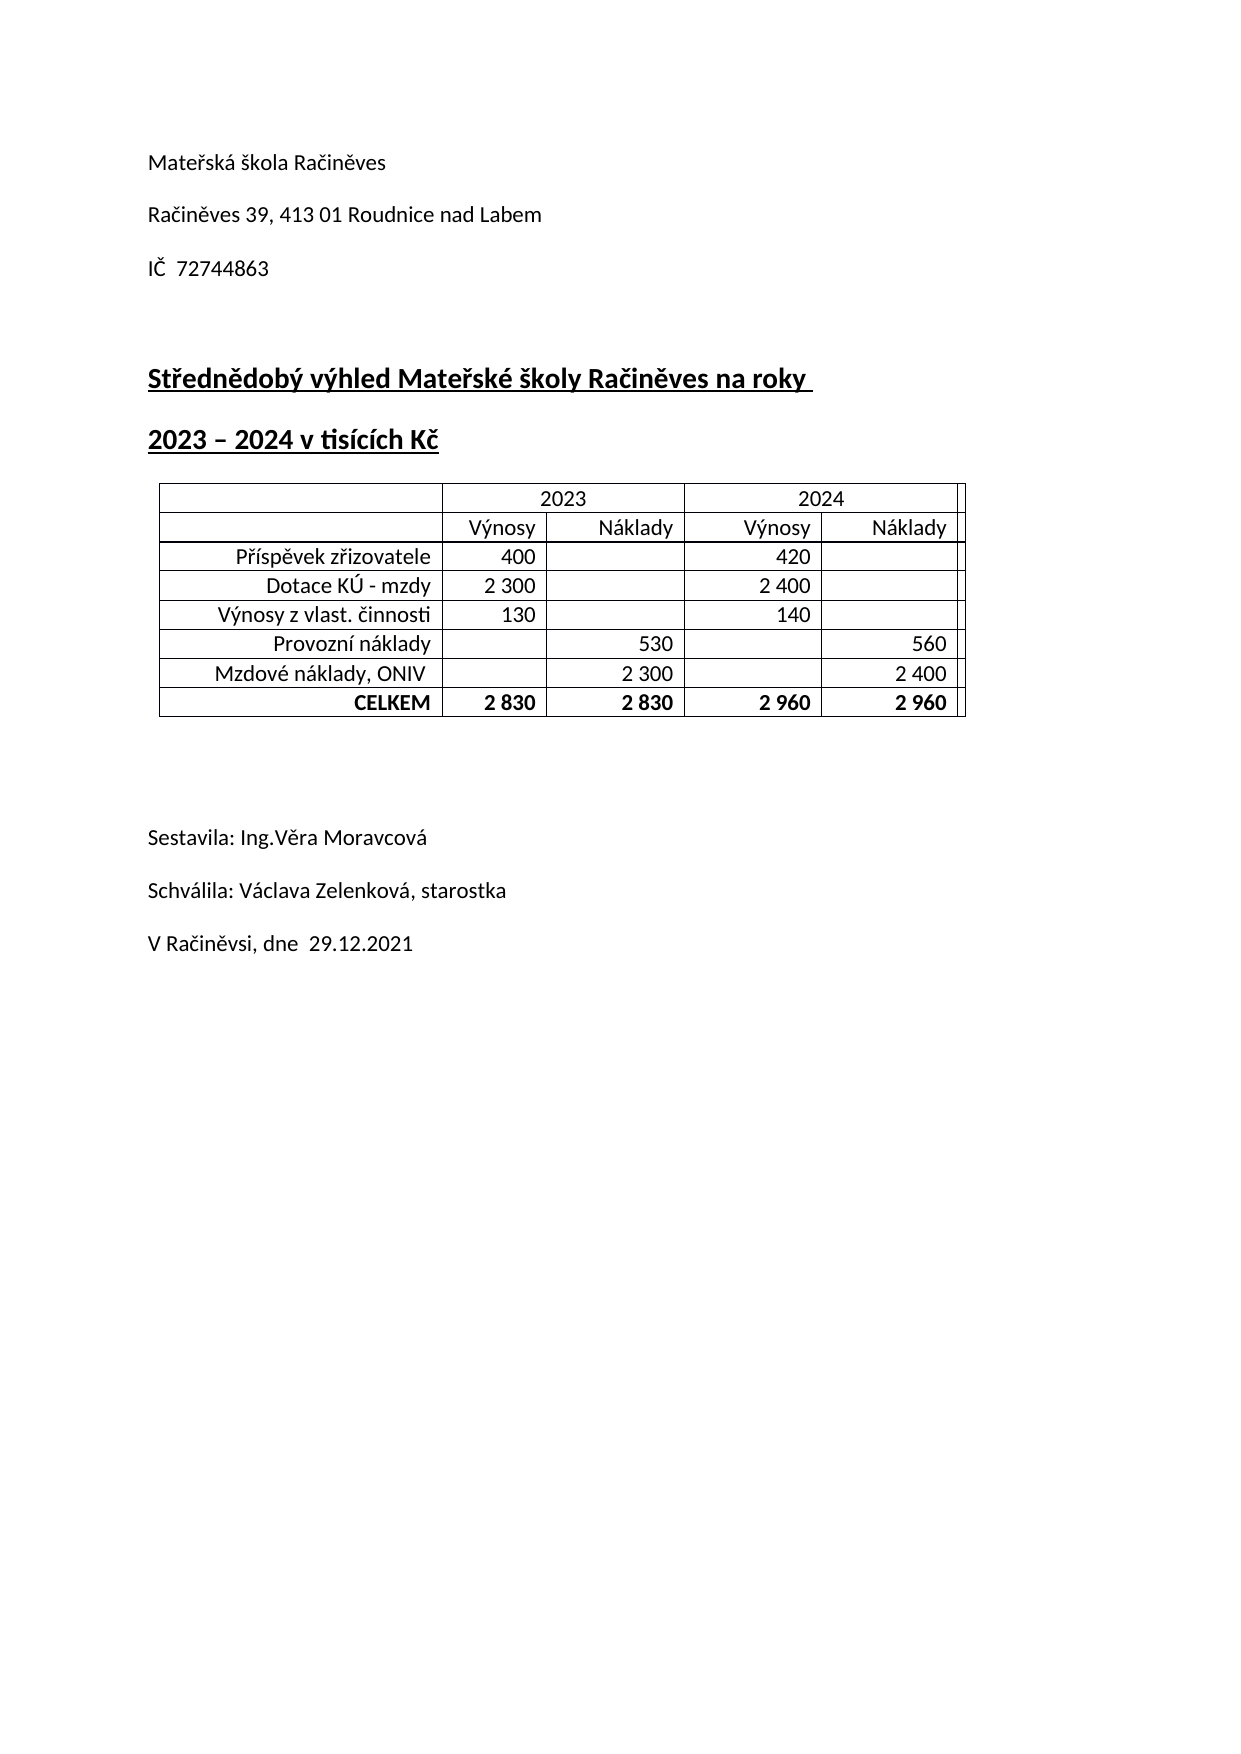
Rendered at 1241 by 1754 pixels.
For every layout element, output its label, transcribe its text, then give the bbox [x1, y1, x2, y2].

table_cell [443, 630, 546, 658]
table_cell [685, 630, 821, 658]
text Schválila: Václava Zelenková, starostka [148, 876, 1093, 904]
table_cell 140 [685, 601, 821, 628]
text Sestavila: Ing.Věra Moravcová [148, 823, 1093, 851]
text V Račiněvsi, dne 29.12.2021 [148, 929, 1093, 957]
table_cell [958, 630, 965, 658]
table_cell 2 960 [822, 688, 957, 716]
table_cell [958, 688, 965, 716]
table_header [160, 484, 442, 512]
table_header 2023 [443, 484, 684, 512]
table_cell Provozní náklady [160, 630, 442, 658]
table_cell Výnosy [443, 513, 546, 541]
table_cell 530 [547, 630, 684, 658]
table_cell 2 400 [822, 659, 957, 687]
table_cell [958, 659, 965, 687]
table_cell [958, 513, 965, 541]
table_cell 130 [443, 601, 546, 628]
table_cell 420 [685, 543, 821, 570]
table_cell [443, 659, 546, 687]
table_cell [547, 571, 684, 599]
table_cell [822, 571, 957, 599]
table_cell Náklady [547, 513, 684, 541]
table_header 2024 [685, 484, 957, 512]
table_cell 2 400 [685, 571, 821, 599]
table_cell Mzdové náklady, ONIV [160, 659, 442, 687]
text Střednědobý výhled Mateřské školy Račiněves na roky [148, 360, 1093, 395]
table_cell 2 960 [685, 688, 821, 716]
table_cell 2 830 [443, 688, 546, 716]
table_cell [958, 601, 965, 628]
table_cell [160, 513, 442, 541]
table_cell Dotace KÚ - mzdy [160, 571, 442, 599]
table_cell 2 300 [443, 571, 546, 599]
table_cell [547, 601, 684, 628]
table_cell 2 830 [547, 688, 684, 716]
table_cell Příspěvek zřizovatele [160, 543, 442, 570]
table_cell [958, 571, 965, 599]
table_cell [958, 543, 965, 570]
table_cell Výnosy z vlast. činnosti [160, 601, 442, 628]
text IČ 72744863 [148, 254, 1093, 282]
table_cell [822, 543, 957, 570]
table_cell 560 [822, 630, 957, 658]
text Mateřská škola Račiněves [148, 148, 1093, 176]
table_cell 2 300 [547, 659, 684, 687]
table_cell [547, 543, 684, 570]
text 2023 – 2024 v tisících Kč [148, 421, 1093, 457]
table_cell 400 [443, 543, 546, 570]
table_cell CELKEM [160, 688, 442, 716]
text Račiněves 39, 413 01 Roudnice nad Labem [148, 201, 1093, 229]
table_cell [822, 601, 957, 628]
table_cell Výnosy [685, 513, 821, 541]
table_cell [685, 659, 821, 687]
table_header [958, 484, 965, 512]
table_cell Náklady [822, 513, 957, 541]
